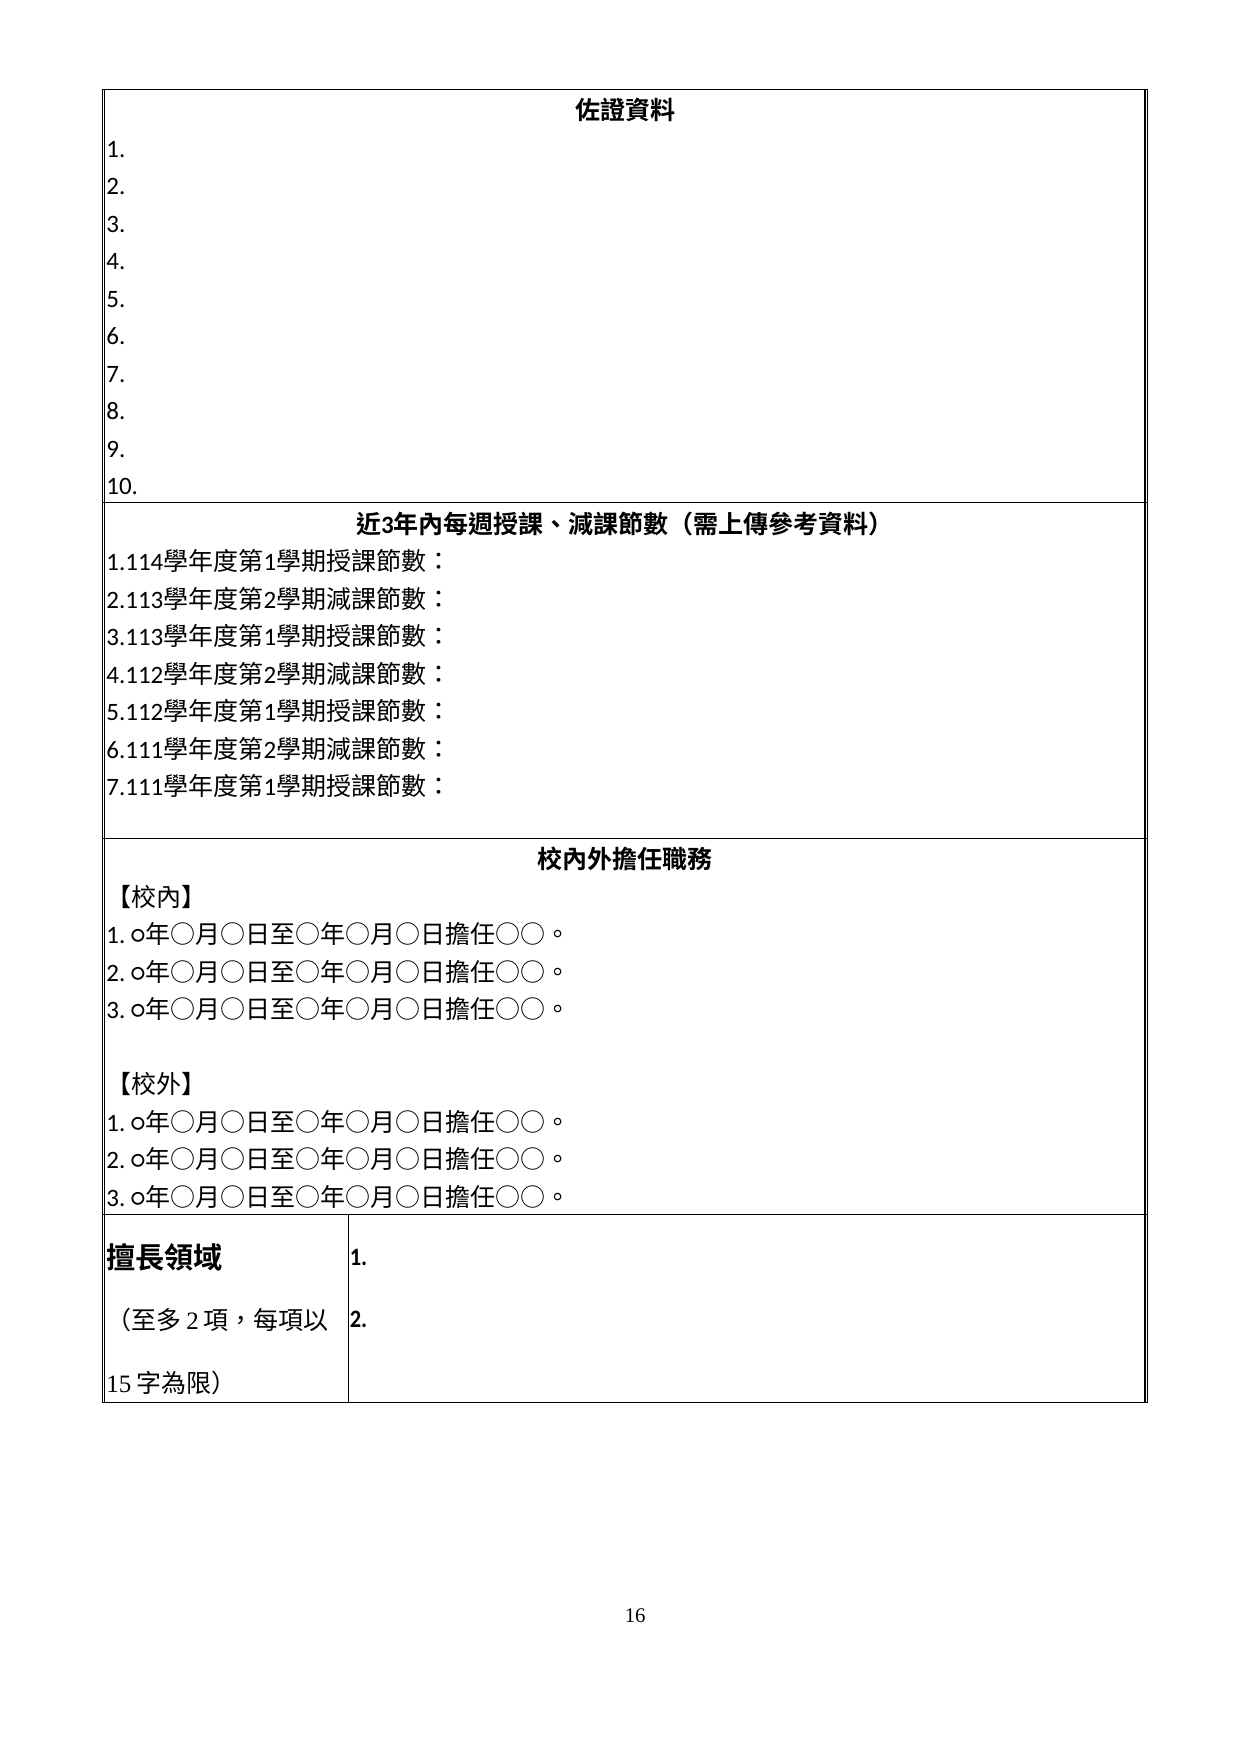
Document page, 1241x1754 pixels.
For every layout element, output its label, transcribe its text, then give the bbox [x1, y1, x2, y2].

table_cell 1. 2. [349, 1215, 1144, 1402]
table_cell 近3年內每週授課、減課節數（需上傳參考資料） 1.114學年度第1學期授課節數： 2.113學年度第2學期減課節數： 3.113學年度第1學期授課節數： 4.112學年度第2學期減課節數： 5.112學年度第1學期授課節數： 6.111學年度第2學期減課節數： 7.111學年度第1學期授課節數： [105, 503, 1144, 837]
table_cell 擅長領域 （至多2項，每項以15字為限） [105, 1215, 348, 1402]
table_cell 佐證資料 1. 2. 3. 4. 5. 6. 7. 8. 9. 10. [105, 90, 1144, 502]
table_cell 校內外擔任職務 【校內】 1. ○年○月○日至○年○月○日擔任○○。 2. ○年○月○日至○年○月○日擔任○○。 3. ○年○月○日至○年○月○日擔任○○。 【校外】 1. ○年○月○日至○年○月○日擔任○○。 2. ○年○月○日至○年○月○日擔任○○。 3. ○年○月○日至○年○月○日擔任○○。 [105, 839, 1144, 1213]
